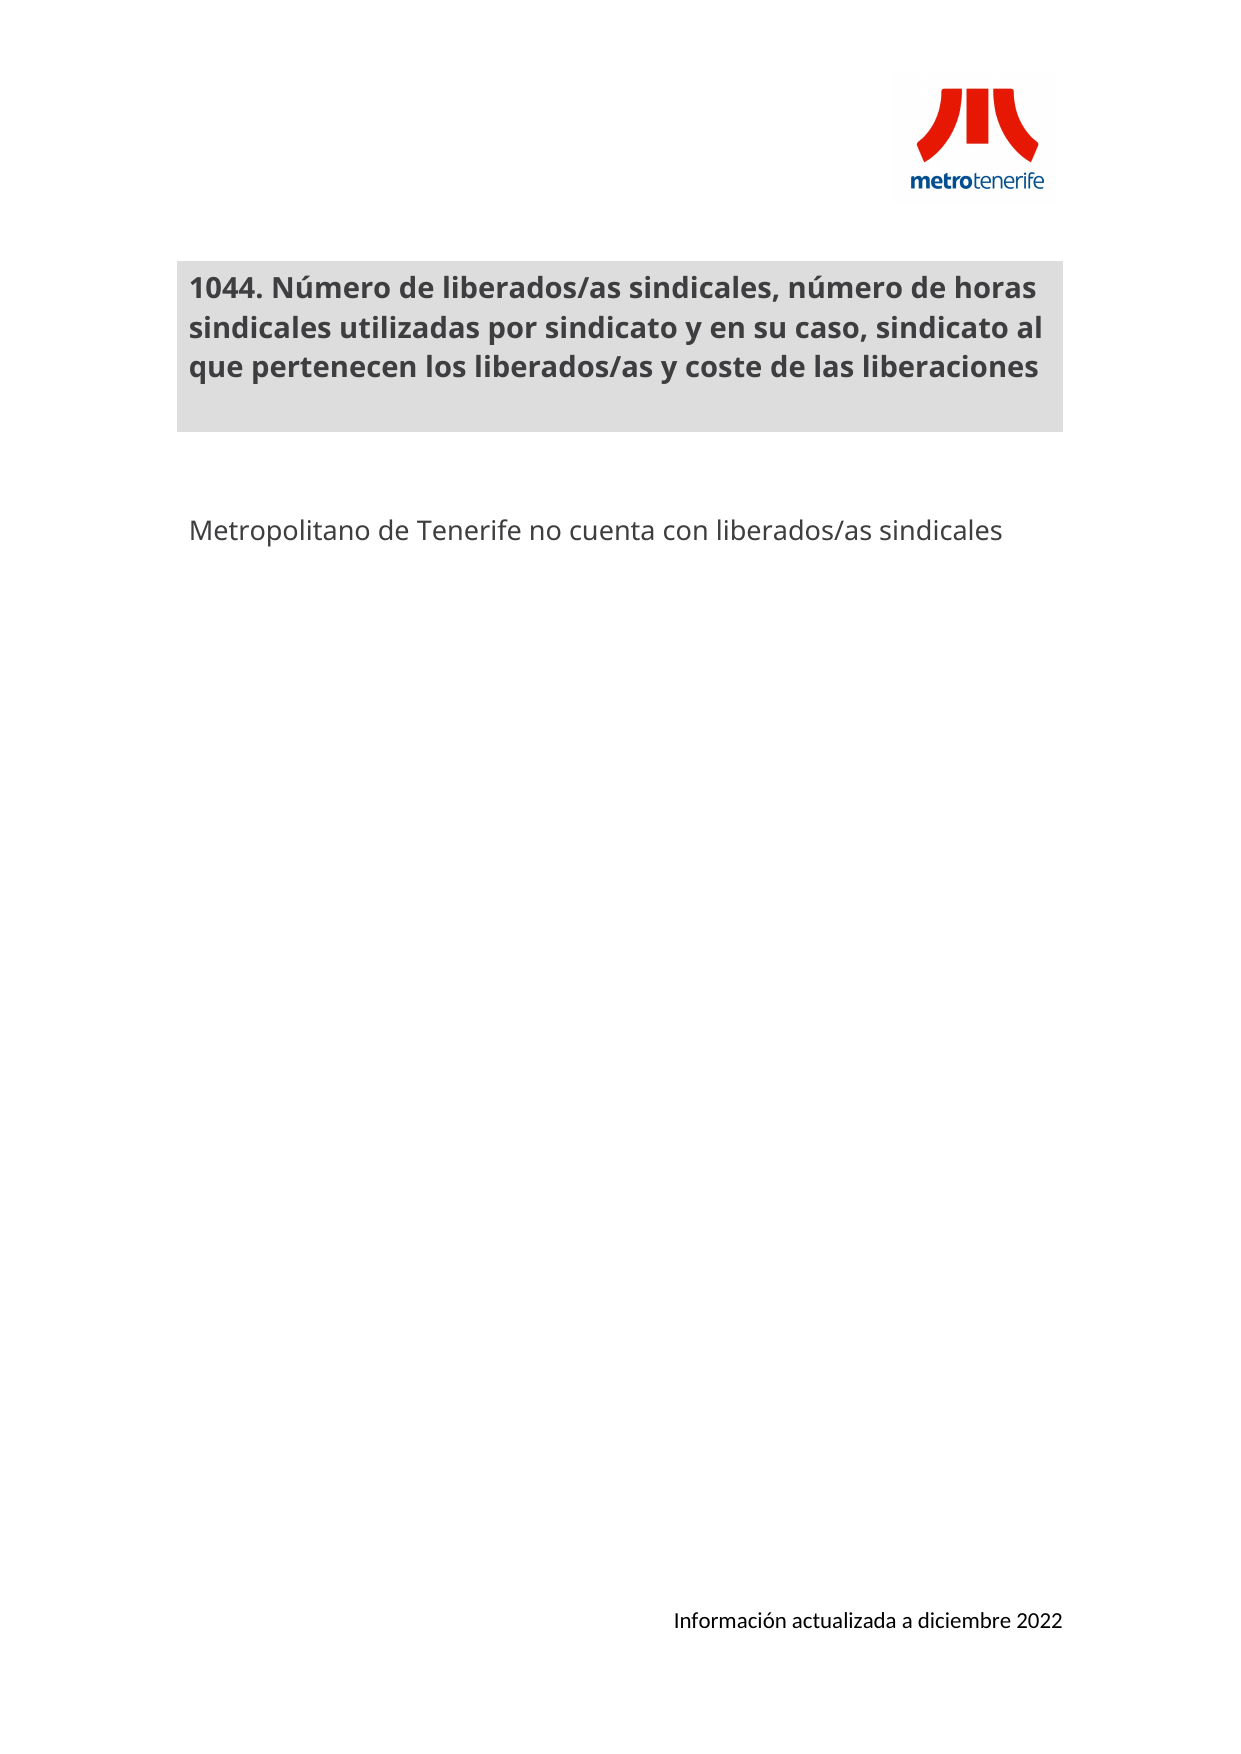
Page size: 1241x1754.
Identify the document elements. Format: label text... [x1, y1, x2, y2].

table_header 1044. Número de liberados/as sindicales, número de horas sindicales utilizadas por sindicato y en su caso, sindicato al que pertenecen los liberados/as y coste de las liberaciones [177, 261, 1063, 432]
table_cell Metropolitano de Tenerife no cuenta con liberados/as sindicales [177, 432, 1063, 891]
